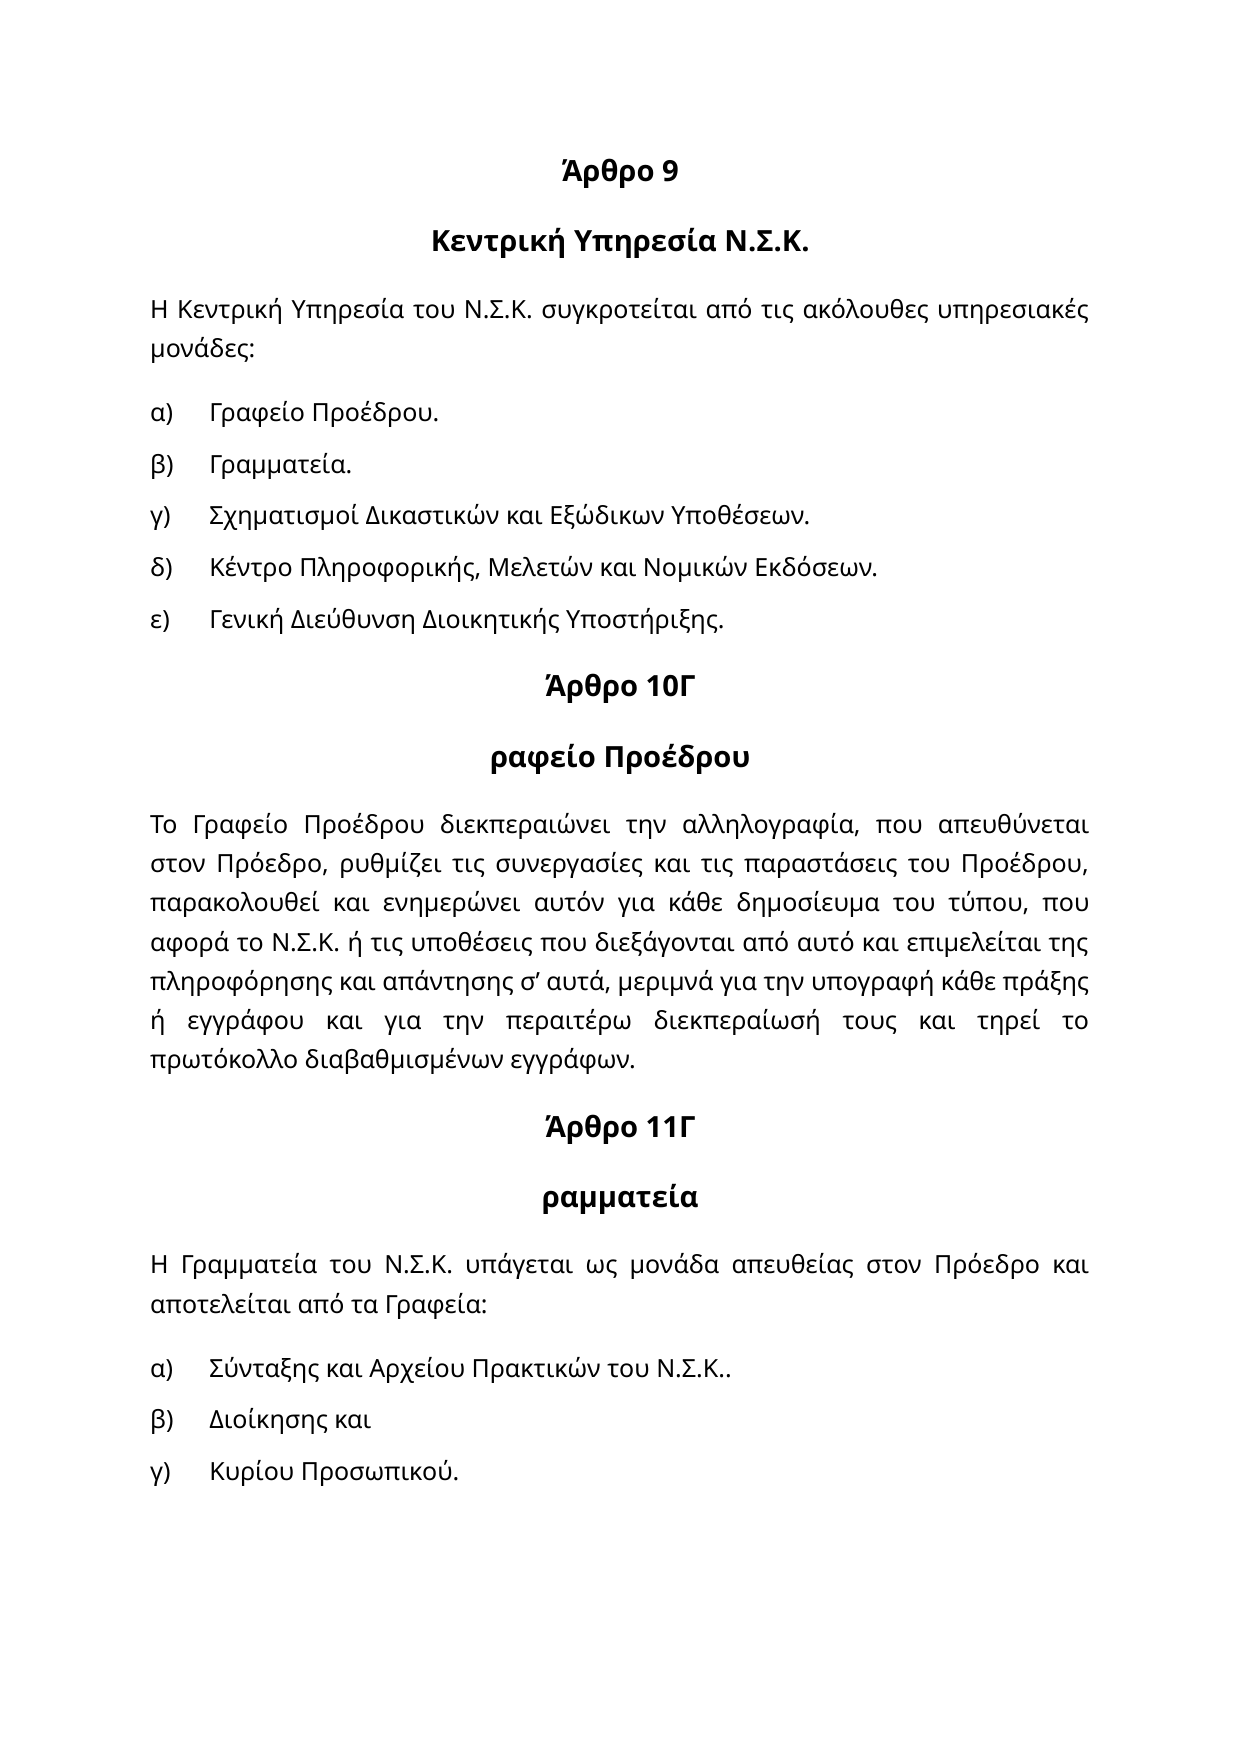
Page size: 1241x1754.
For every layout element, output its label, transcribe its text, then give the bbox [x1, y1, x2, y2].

list γ) Σχηματισμοί Δικαστικών και Εξώδικων Υποθέσεων. [150, 498, 1090, 532]
subtitle ραφείο Προέδρου [150, 736, 1090, 776]
list β) Γραμματεία. [150, 446, 1090, 480]
text Η Γραμματεία του Ν.Σ.Κ. υπάγεται ως μονάδα απευθείας στον Πρόεδρο και αποτελείται από τα Γραφεία: [150, 1247, 1090, 1320]
text Η Κεντρική Υπηρεσία του Ν.Σ.Κ. συγκροτείται από τις ακόλουθες υπηρεσιακές μονάδες: [150, 291, 1090, 364]
list δ) Κέντρο Πληροφορικής, Μελετών και Νομικών Εκδόσεων. [150, 549, 1090, 584]
subtitle Άρθρο 9 [150, 150, 1090, 190]
list β) Διοίκησης και [150, 1402, 1090, 1436]
list α) Σύνταξης και Αρχείου Πρακτικών του Ν.Σ.Κ.. [150, 1350, 1090, 1384]
list ε) Γενική Διεύθυνση Διοικητικής Υποστήριξης. [150, 601, 1090, 635]
subtitle ραμματεία [150, 1176, 1090, 1216]
list γ) Κυρίου Προσωπικού. [150, 1454, 1090, 1488]
text Το Γραφείο Προέδρου διεκπεραιώνει την αλληλογραφία, που απευθύνεται στον Πρόεδρο, ρυθμίζει τις συνεργασίες και τις παραστάσεις του Προέδρου, παρακολουθεί και ενημερώνει αυτόν για κάθε δημοσίευμα του τύπου, που αφορά το Ν.Σ.Κ. ή τις υποθέσεις που διεξάγονται από αυτό και επιμελείται της πληροφόρησης και απάντησης σ’ αυτά, μεριμνά για την υπογραφή κάθε πράξης ή εγγράφου και για την περαιτέρω διεκπεραίωσή τους και τηρεί το πρωτόκολλο διαβαθμισμένων εγγράφων. [150, 807, 1090, 1076]
subtitle Άρθρο 11Γ [150, 1106, 1090, 1146]
list α) Γραφείο Προέδρου. [150, 394, 1090, 429]
subtitle Κεντρική Υπηρεσία Ν.Σ.Κ. [150, 221, 1090, 260]
subtitle Άρθρο 10Γ [150, 665, 1090, 705]
